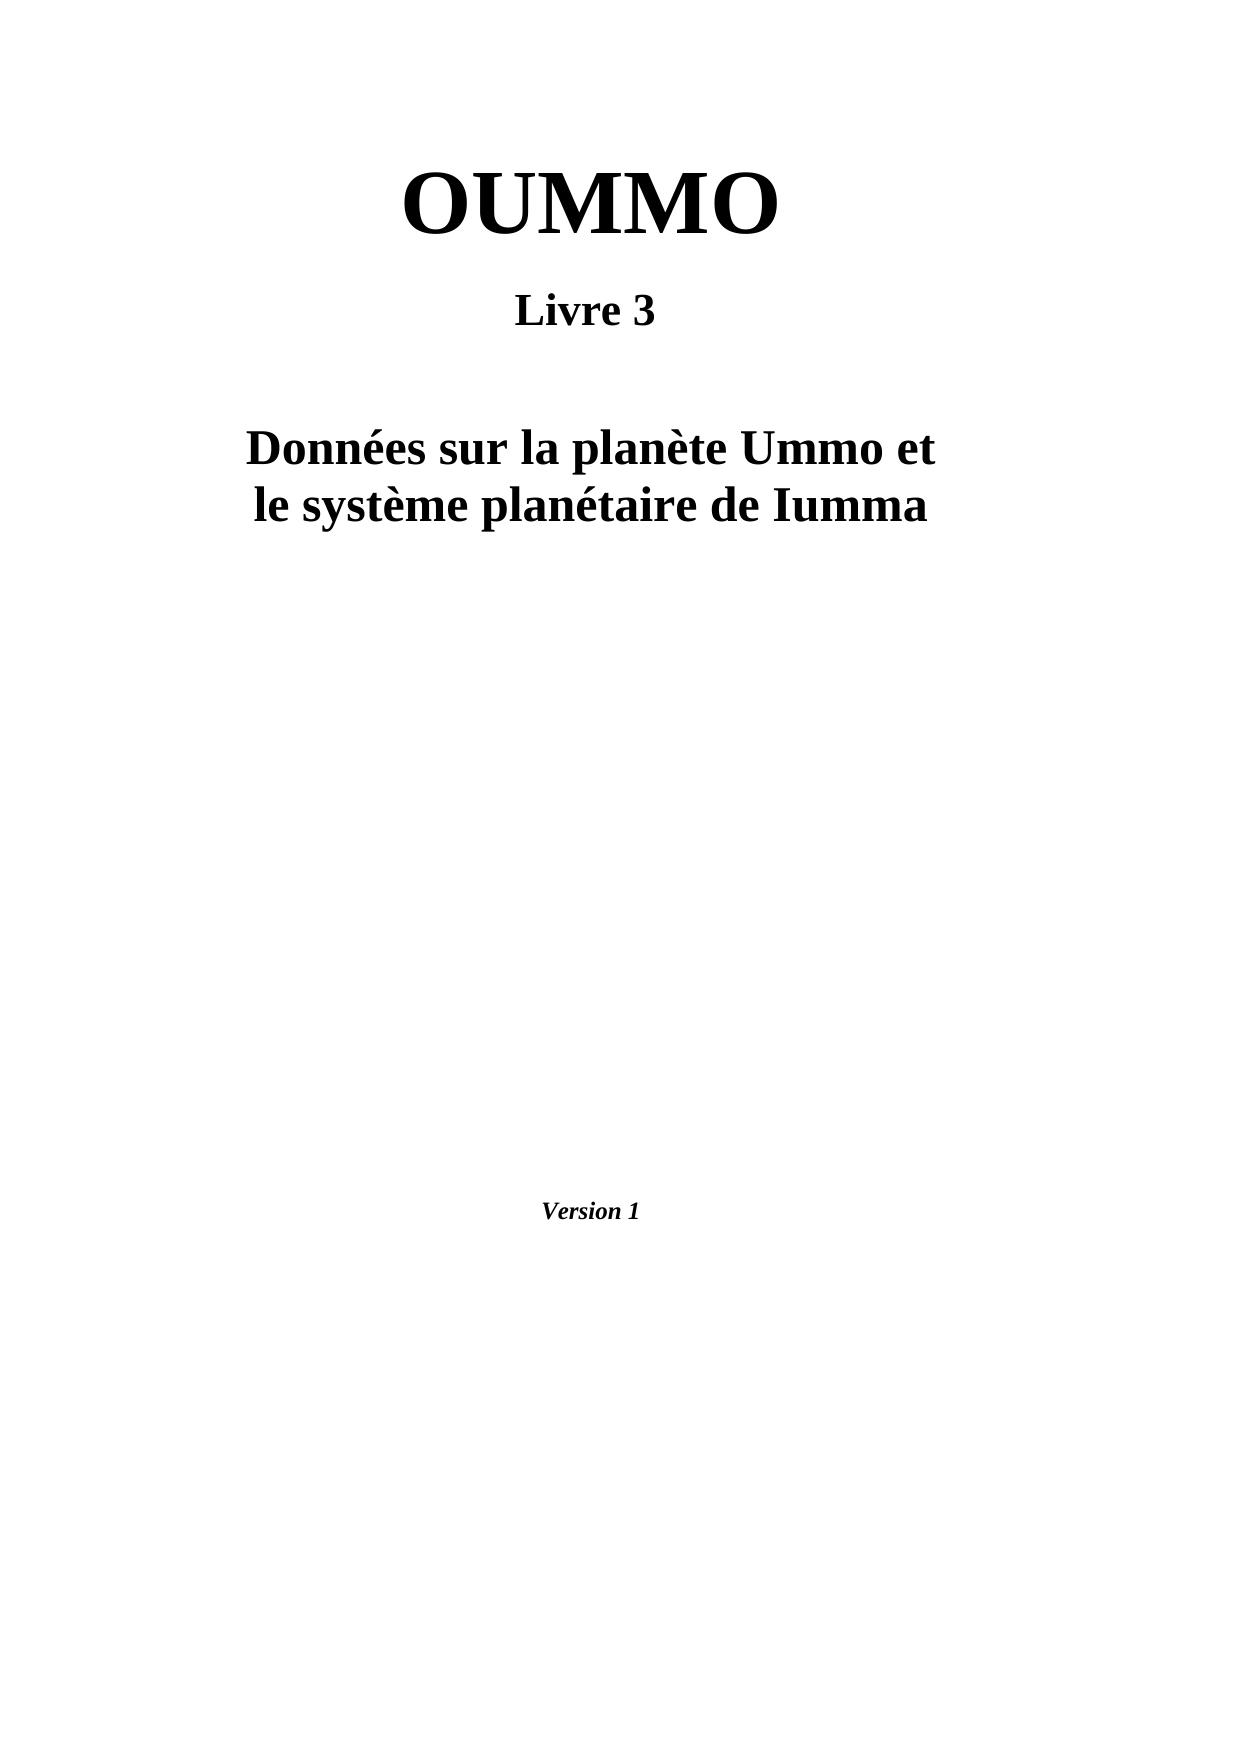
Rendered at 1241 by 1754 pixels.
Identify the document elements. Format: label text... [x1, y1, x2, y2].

text Version 1 [244, 1196, 937, 1225]
text Données sur la planète Ummo et le système planétaire de Iumma [244, 418, 937, 533]
text Livre 3 [244, 282, 937, 335]
text OUMMO [244, 148, 937, 253]
